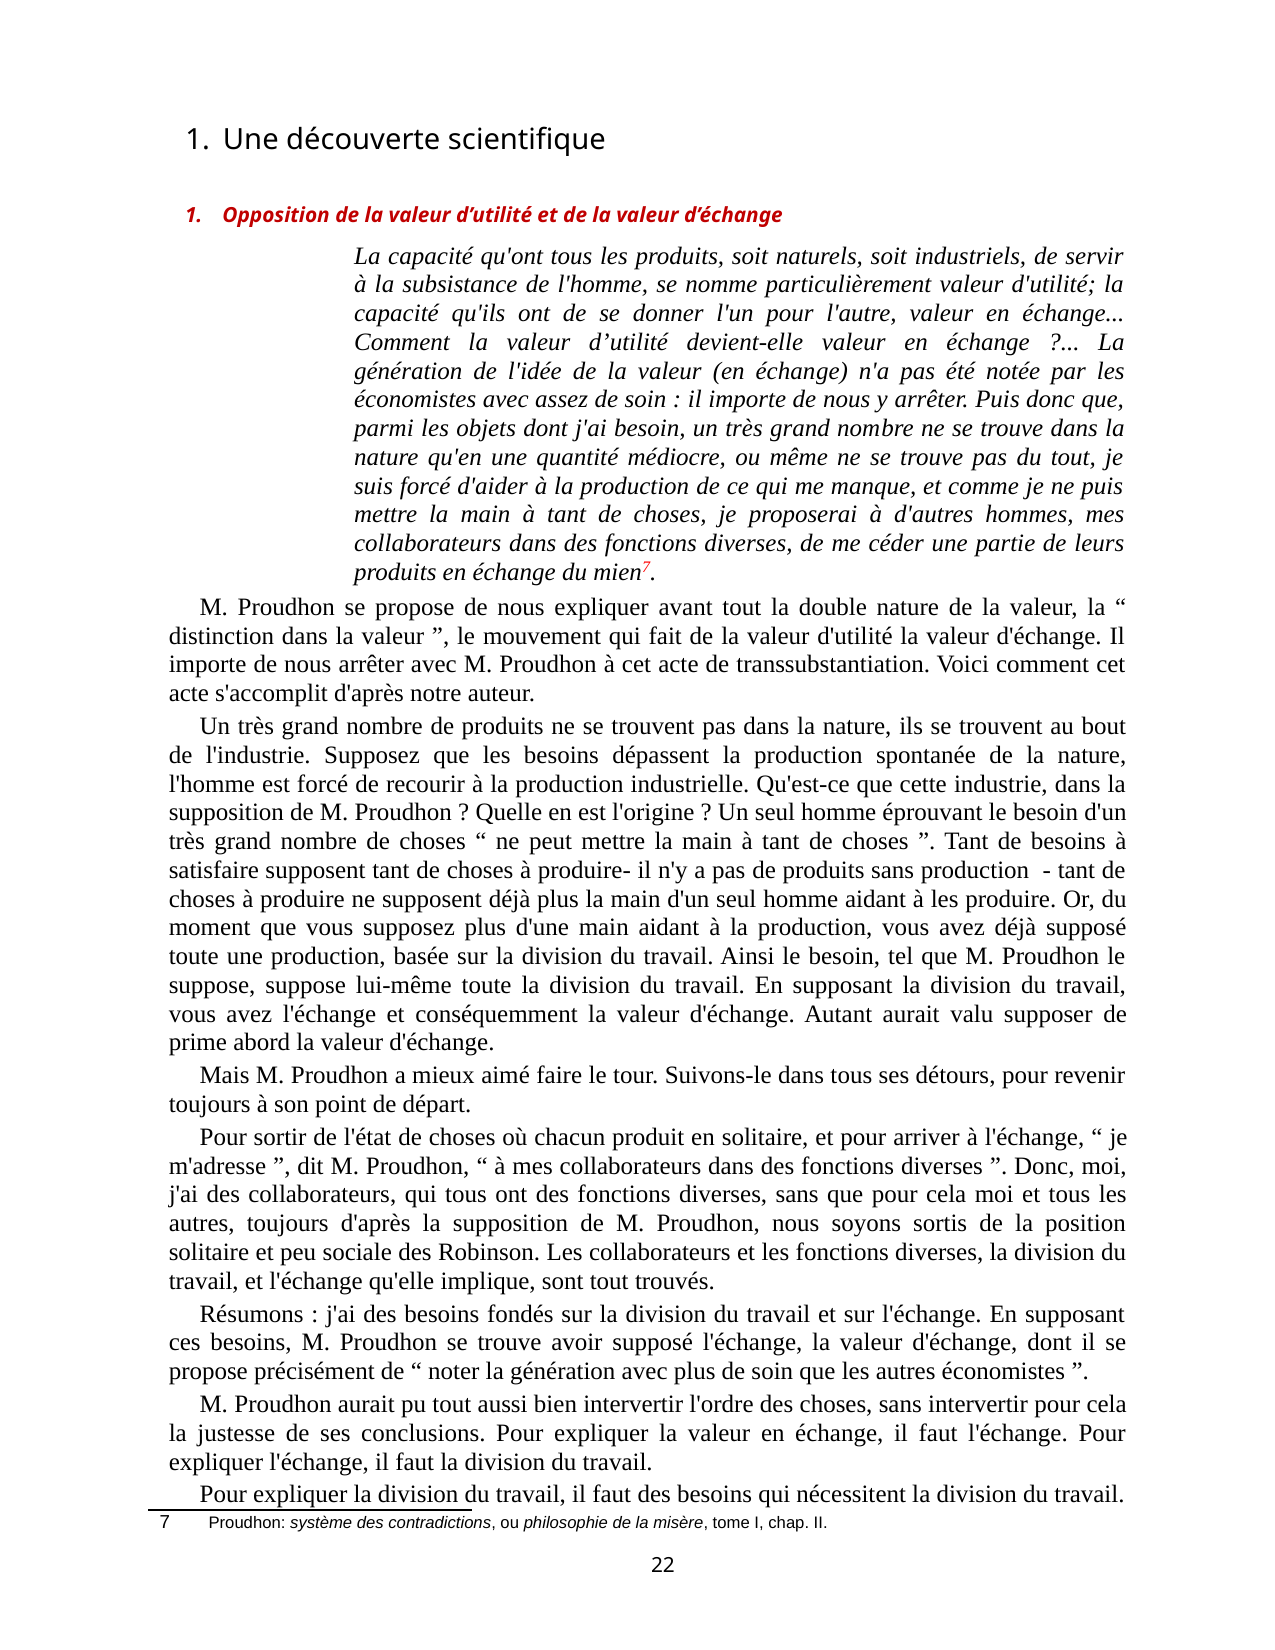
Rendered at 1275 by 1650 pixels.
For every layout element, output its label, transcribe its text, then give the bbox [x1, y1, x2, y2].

subtitle Une découverte scientifique [185, 118, 1127, 158]
text Un très grand nombre de produits ne se trouvent pas dans la nature, ils se trouvent au bout de l'industrie. Supposez que les besoins dépassent la production spontanée de la nature, l'homme est forcé de recourir à la production industrielle. Qu'est-ce que cette industrie, dans la supposition de M. Proudhon ? Quelle en est l'origine ? Un seul homme éprouvant le besoin d'un très grand nombre de choses “ ne peut mettre la main à tant de choses ”. Tant de besoins à satisfaire supposent tant de choses à produire- il n'y a pas de produits sans production - tant de choses à produire ne supposent déjà plus la main d'un seul homme aidant à les produire. Or, du moment que vous supposez plus d'une main aidant à la production, vous avez déjà supposé toute une production, basée sur la division du travail. Ainsi le besoin, tel que M. Proudhon le suppose, suppose lui-même toute la division du travail. En supposant la division du travail, vous avez l'échange et conséquemment la valeur d'échange. Autant aurait valu supposer de prime abord la valeur d'échange. [168, 711, 1127, 1056]
text La capacité qu'ont tous les produits, soit naturels, soit industriels, de servir à la subsistance de l'homme, se nomme particulièrement valeur d'utilité; la capacité qu'ils ont de se donner l'un pour l'autre, valeur en échange... Comment la valeur d’utilité devient-elle valeur en échange ?... La génération de l'idée de la valeur (en échan­ge) n'a pas été notée par les économistes avec assez de soin : il importe de nous y arrêter. Puis donc que, parmi les objets dont j'ai besoin, un très grand nom­bre ne se trouve dans la nature qu'en une quantité médiocre, ou même ne se trouve pas du tout, je suis forcé d'aider à la production de ce qui me manque, et comme je ne puis mettre la main à tant de choses, je proposerai à d'autres hommes, mes collaborateurs dans des fonctions diverses, de me céder une partie de leurs produits en échange du mien. [354, 241, 1127, 586]
subtitle Opposition de la valeur d’utilité et de la valeur d’échange [185, 200, 1127, 228]
text Mais M. Proudhon a mieux aimé faire le tour. Suivons-le dans tous ses détours, pour revenir toujours à son point de départ. [168, 1060, 1127, 1118]
text Résumons : j'ai des besoins fondés sur la division du travail et sur l'échange. En supposant ces besoins, M. Proudhon se trouve avoir supposé l'échange, la valeur d'échange, dont il se propose précisément de “ noter la génération avec plus de soin que les autres économistes ”. [168, 1299, 1127, 1385]
text M. Proudhon aurait pu tout aussi bien intervertir l'ordre des choses, sans intervertir pour cela la justesse de ses conclusions. Pour expliquer la valeur en échange, il faut l'échange. Pour expliquer l'échange, il faut la division du travail. [168, 1389, 1127, 1475]
text Pour expliquer la division du travail, il faut des besoins qui nécessitent la division du travail. [168, 1479, 1127, 1508]
text Proudhon: système des contradictions, ou philosophie de la misère, tome I, chap. II. [130, 1510, 1098, 1532]
text M. Proudhon se propose de nous expliquer avant tout la double nature de la valeur, la “ distinction dans la valeur ”, le mouvement qui fait de la valeur d'utilité la valeur d'échange. Il importe de nous arrêter avec M. Proudhon à cet acte de transsubstantiation. Voici comment cet acte s'accomplit d'après notre auteur. [168, 592, 1127, 707]
text Pour sortir de l'état de choses où chacun produit en solitaire, et pour arriver à l'échange, “ je m'adresse ”, dit M. Proudhon, “ à mes collaborateurs dans des fonctions diverses ”. Donc, moi, j'ai des collaborateurs, qui tous ont des fonctions diverses, sans que pour cela moi et tous les autres, toujours d'après la supposition de M. Proudhon, nous soyons sortis de la position solitaire et peu sociale des Robinson. Les collaborateurs et les fonctions diverses, la division du travail, et l'échange qu'elle implique, sont tout trouvés. [168, 1122, 1127, 1294]
